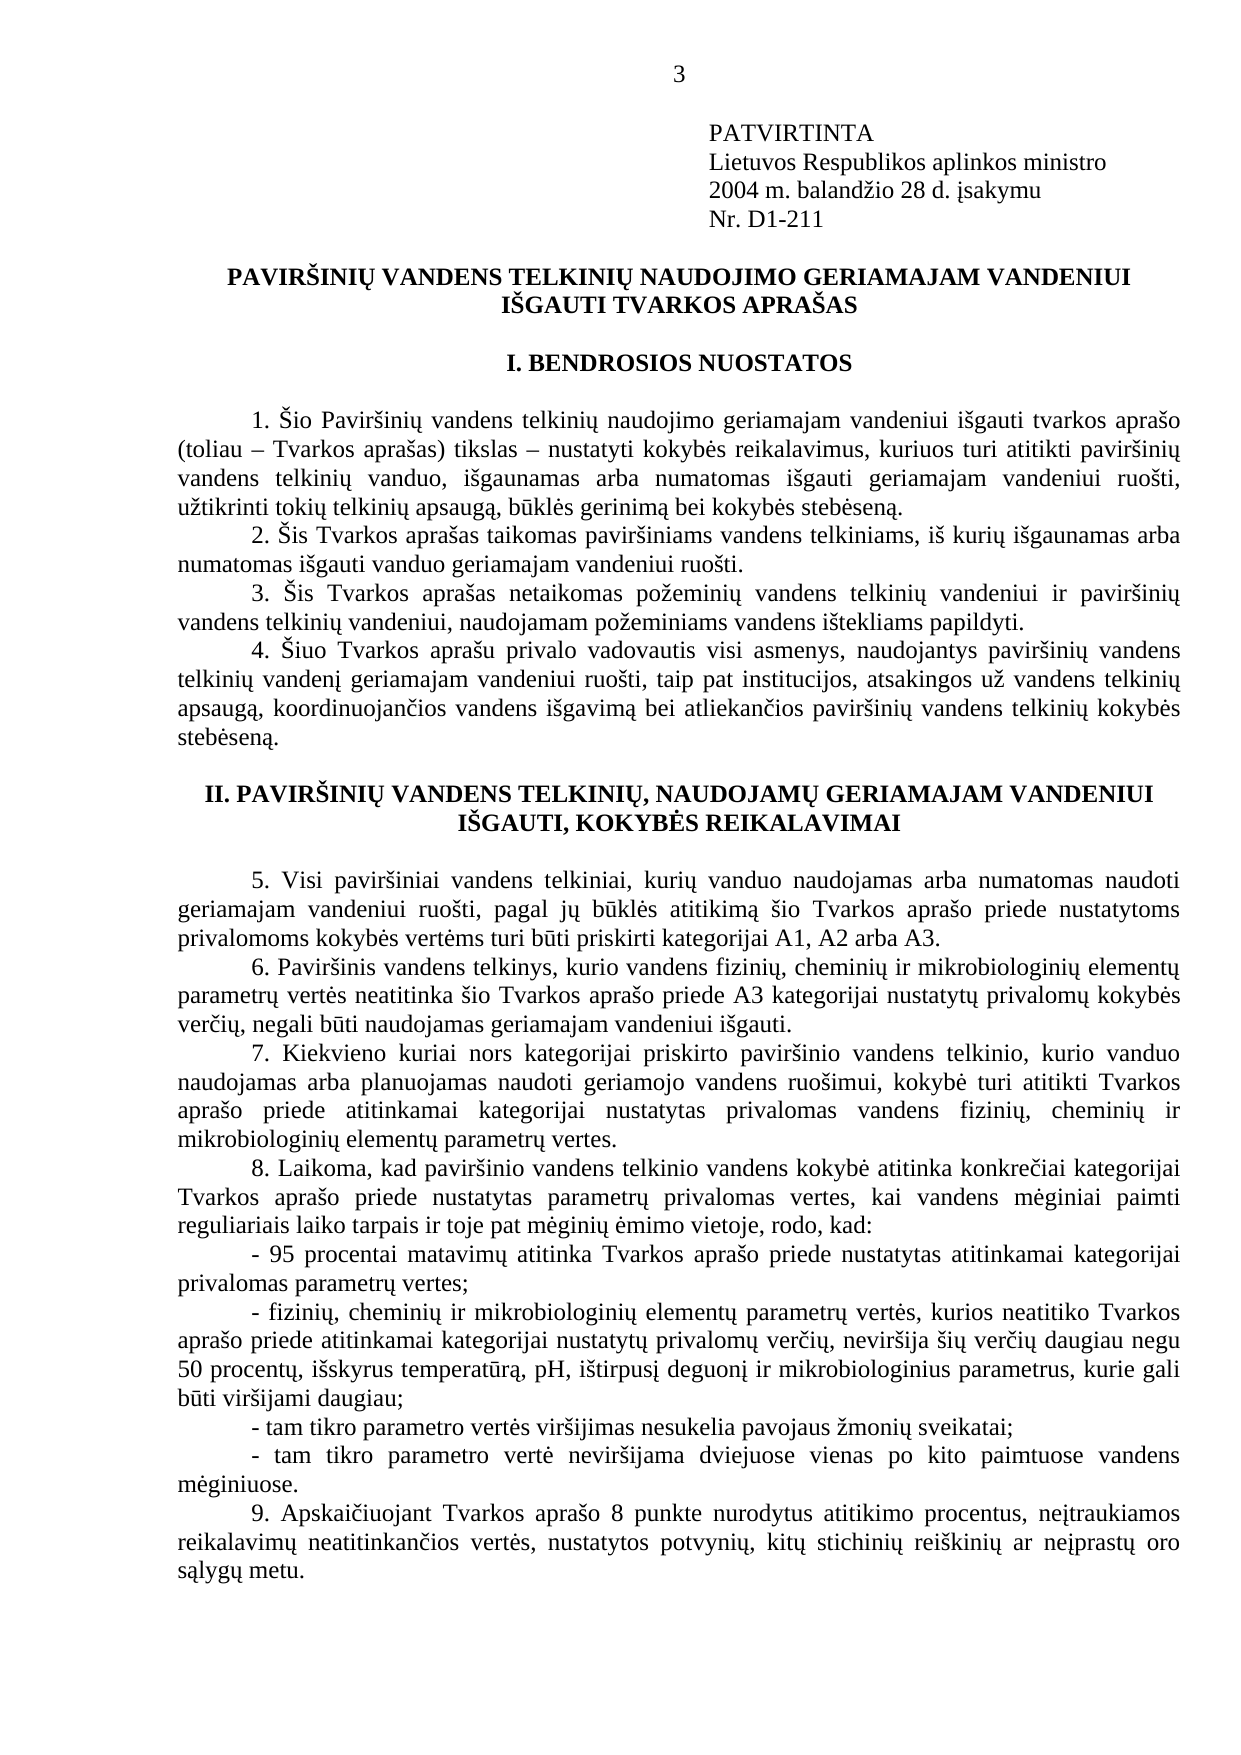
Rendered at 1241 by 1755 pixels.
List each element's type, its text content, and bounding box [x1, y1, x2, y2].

text 2004 m. balandžio 28 d. įsakymu [177, 176, 1181, 204]
text 7. Kiekvieno kuriai nors kategorijai priskirto paviršinio vandens telkinio, kurio vanduo naudojamas arba planuojamas naudoti geriamojo vandens ruošimui, kokybė turi atitikti Tvarkos aprašo priede atitinkamai kategorijai nustatytas privalomas vandens fizinių, cheminių ir mikrobiologinių elementų parametrų vertes. [177, 1038, 1181, 1153]
text PATVIRTINTA [177, 118, 1181, 147]
text Lietuvos Respublikos aplinkos ministro [177, 147, 1181, 176]
text 5. Visi paviršiniai vandens telkiniai, kurių vanduo naudojamas arba numatomas naudoti geriamajam vandeniui ruošti, pagal jų būklės atitikimą šio Tvarkos aprašo priede nustatytoms privalomoms kokybės vertėms turi būti priskirti kategorijai A1, A2 arba A3. [177, 866, 1181, 952]
text 4. Šiuo Tvarkos aprašu privalo vadovautis visi asmenys, naudojantys paviršinių vandens telkinių vandenį geriamajam vandeniui ruošti, taip pat institucijos, atsakingos už vandens telkinių apsaugą, koordinuojančios vandens išgavimą bei atliekančios paviršinių vandens telkinių kokybės stebėseną. [177, 636, 1181, 751]
text 1. Šio Paviršinių vandens telkinių naudojimo geriamajam vandeniui išgauti tvarkos aprašo (toliau – Tvarkos aprašas) tikslas – nustatyti kokybės reikalavimus, kuriuos turi atitikti paviršinių vandens telkinių vanduo, išgaunamas arba numatomas išgauti geriamajam vandeniui ruošti, užtikrinti tokių telkinių apsaugą, būklės gerinimą bei kokybės stebėseną. [177, 406, 1181, 521]
text - 95 procentai matavimų atitinka Tvarkos aprašo priede nustatytas atitinkamai kategorijai privalomas parametrų vertes; [177, 1239, 1181, 1297]
text 9. Apskaičiuojant Tvarkos aprašo 8 punkte nurodytus atitikimo procentus, neįtraukiamos reikalavimų neatitinkančios vertės, nustatytos potvynių, kitų stichinių reiškinių ar neįprastų oro sąlygų metu. [177, 1498, 1181, 1584]
text Nr. D1-211 [177, 204, 1181, 233]
text 2. Šis Tvarkos aprašas taikomas paviršiniams vandens telkiniams, iš kurių išgaunamas arba numatomas išgauti vanduo geriamajam vandeniui ruošti. [177, 521, 1181, 578]
text II. PAVIRŠINIŲ VANDENS TELKINIŲ, NAUDOJAMŲ GERIAMAJAM VANDENIUI IŠGAUTI, KOKYBĖS REIKALAVIMAI [177, 779, 1181, 837]
text - tam tikro parametro vertės viršijimas nesukelia pavojaus žmonių sveikatai; [177, 1412, 1181, 1441]
text PAVIRŠINIŲ VANDENS TELKINIŲ NAUDOJIMO GERIAMAJAM VANDENIUI IŠGAUTI TVARKOS APRAŠAS [177, 262, 1181, 319]
text I. BENDROSIOS NUOSTATOS [177, 348, 1181, 377]
text 8. Laikoma, kad paviršinio vandens telkinio vandens kokybė atitinka konkrečiai kategorijai Tvarkos aprašo priede nustatytas parametrų privalomas vertes, kai vandens mėginiai paimti reguliariais laiko tarpais ir toje pat mėginių ėmimo vietoje, rodo, kad: [177, 1153, 1181, 1239]
text 3. Šis Tvarkos aprašas netaikomas požeminių vandens telkinių vandeniui ir paviršinių vandens telkinių vandeniui, naudojamam požeminiams vandens ištekliams papildyti. [177, 578, 1181, 636]
text - tam tikro parametro vertė neviršijama dviejuose vienas po kito paimtuose vandens mėginiuose. [177, 1441, 1181, 1498]
text 6. Paviršinis vandens telkinys, kurio vandens fizinių, cheminių ir mikrobiologinių elementų parametrų vertės neatitinka šio Tvarkos aprašo priede A3 kategorijai nustatytų privalomų kokybės verčių, negali būti naudojamas geriamajam vandeniui išgauti. [177, 952, 1181, 1038]
text - fizinių, cheminių ir mikrobiologinių elementų parametrų vertės, kurios neatitiko Tvarkos aprašo priede atitinkamai kategorijai nustatytų privalomų verčių, neviršija šių verčių daugiau negu 50 procentų, išskyrus temperatūrą, pH, ištirpusį deguonį ir mikrobiologinius parametrus, kurie gali būti viršijami daugiau; [177, 1297, 1181, 1412]
